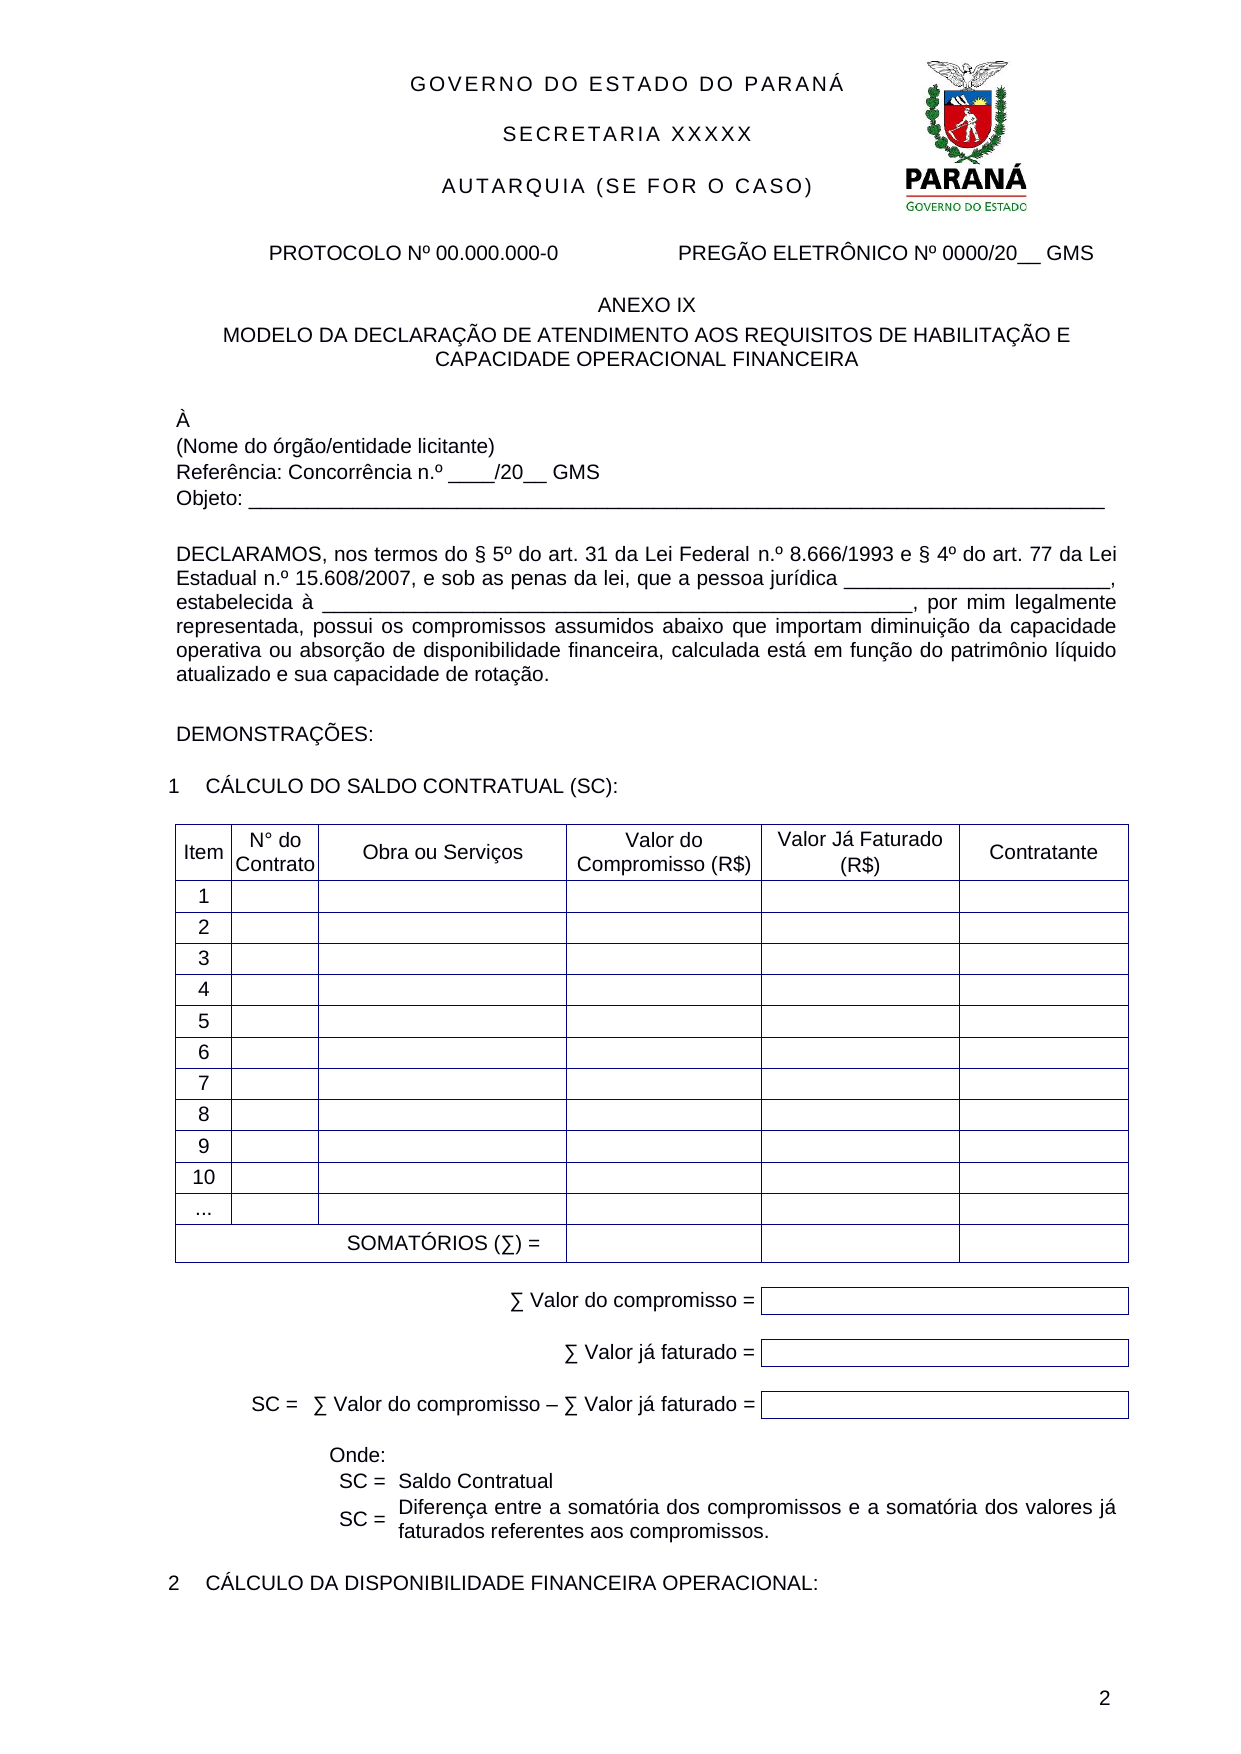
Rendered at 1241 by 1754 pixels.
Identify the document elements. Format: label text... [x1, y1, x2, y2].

table_cell 5 [176, 1032, 231, 1037]
table_cell [232, 970, 318, 974]
table_cell 4 [176, 1001, 231, 1005]
table_cell [392, 1443, 1118, 1469]
table_cell [176, 1381, 1118, 1391]
table_cell [960, 1001, 1128, 1005]
table_cell [762, 1064, 959, 1068]
table_cell [960, 1064, 1128, 1068]
table_cell [567, 1189, 761, 1193]
table_cell [232, 1189, 318, 1193]
table_cell 8 [176, 1126, 231, 1130]
table_cell [1118, 800, 1128, 824]
table_cell 9 [176, 1157, 231, 1162]
table_cell [1118, 486, 1128, 512]
table_cell [762, 1001, 959, 1005]
table_cell [1118, 1419, 1128, 1443]
table_cell [176, 1314, 1118, 1322]
table_cell [1118, 1263, 1128, 1287]
table_cell [762, 939, 959, 943]
table_cell ... [176, 1220, 231, 1224]
table_cell [319, 1189, 566, 1193]
table_cell [232, 1220, 318, 1224]
table_cell [1118, 722, 1128, 748]
table_cell [762, 1254, 959, 1262]
table_cell [176, 1418, 1118, 1426]
table_cell [567, 1220, 761, 1224]
table_cell [1118, 1495, 1128, 1545]
table_cell [1118, 323, 1128, 377]
table_cell Obra ou Serviços [319, 864, 566, 880]
table_cell [1118, 692, 1128, 722]
table_cell 6 [176, 1064, 231, 1068]
table_cell [176, 1366, 1118, 1374]
table_cell [762, 1220, 959, 1224]
table_cell [1118, 377, 1128, 407]
table_cell [960, 1220, 1128, 1224]
table_cell [1118, 1367, 1128, 1391]
table_cell [567, 1157, 761, 1162]
table_cell [319, 1095, 566, 1099]
table_cell [762, 1126, 959, 1130]
table_cell [567, 939, 761, 943]
table_cell [176, 1433, 1118, 1443]
table_cell [1118, 460, 1128, 486]
table_cell [176, 814, 1118, 824]
table_cell Contratante [960, 825, 1128, 840]
table_cell [567, 907, 761, 912]
table_cell [176, 800, 1118, 807]
table_header [1118, 293, 1128, 323]
table_cell [567, 1064, 761, 1068]
table_cell [762, 970, 959, 974]
table_cell Onde: [176, 1443, 392, 1469]
table_cell [960, 1157, 1128, 1162]
table_cell [232, 1001, 318, 1005]
table_cell [232, 1032, 318, 1037]
table_cell [319, 1064, 566, 1068]
table_cell [1118, 1443, 1128, 1469]
table_cell 2 [176, 939, 231, 943]
table_cell [762, 1225, 959, 1230]
table_cell SC = [176, 1469, 392, 1495]
table_cell [1118, 434, 1128, 459]
table_cell MODELO DA DECLARAÇÃO DE ATENDIMENTO AOS REQUISITOS DE HABILITAÇÃO E CAPACIDADE OPERACIONAL FINANCEIRA [176, 371, 1118, 377]
table_cell ∑ Valor do compromisso = [176, 1287, 761, 1314]
table_cell N° do Contrato [232, 876, 318, 880]
table_cell [176, 1277, 1118, 1287]
table_cell [319, 1126, 566, 1130]
table_cell ∑ Valor do compromisso – ∑ Valor já faturado = [304, 1391, 761, 1418]
table_cell [176, 1263, 1118, 1270]
table_cell [319, 939, 566, 943]
table_cell [567, 1126, 761, 1130]
table_cell [319, 1001, 566, 1005]
table_cell [1118, 408, 1128, 433]
table_cell [567, 1001, 761, 1005]
table_cell [232, 939, 318, 943]
table_cell [319, 970, 566, 974]
table_cell [960, 970, 1128, 974]
table_cell [1118, 1469, 1128, 1495]
table_cell Item [176, 864, 231, 880]
table_cell [762, 1032, 959, 1037]
table_cell [567, 970, 761, 974]
table_cell [1118, 748, 1128, 774]
table_cell [567, 1225, 761, 1230]
table_cell 3 [176, 970, 231, 974]
table_cell SC = [176, 1391, 304, 1418]
table_cell [232, 1157, 318, 1162]
table_cell [319, 1220, 566, 1224]
table_cell [176, 401, 1118, 407]
table_cell [960, 907, 1128, 912]
table_cell [232, 1095, 318, 1099]
table_cell [176, 1329, 1118, 1339]
table_cell [319, 1032, 566, 1037]
table_cell [567, 1254, 761, 1262]
table_cell [762, 907, 959, 912]
table_cell [1118, 1315, 1128, 1339]
table_cell ∑ Valor já faturado = [176, 1339, 761, 1366]
table_cell [960, 939, 1128, 943]
table_cell [1118, 1545, 1128, 1571]
table_cell [762, 1095, 959, 1099]
table_cell Valor do Compromisso (R$) [567, 876, 761, 880]
table_cell SC = [176, 1495, 392, 1545]
table_cell [762, 1157, 959, 1162]
table_cell [762, 1189, 959, 1193]
table_cell [960, 1095, 1128, 1099]
table_cell Saldo Contratual [392, 1469, 1118, 1495]
table_cell [232, 907, 318, 912]
table_cell Obra ou Serviços [319, 825, 566, 840]
table_cell [319, 907, 566, 912]
table_cell SOMATÓRIOS (∑) = [176, 1225, 566, 1262]
table_cell [1118, 512, 1128, 542]
table_cell [960, 1225, 1128, 1230]
table_cell 7 [176, 1095, 231, 1099]
table_cell 10 [176, 1189, 231, 1193]
table_cell [567, 1095, 761, 1099]
table_cell [1118, 1571, 1128, 1597]
table_cell [176, 716, 1118, 722]
table_cell Item [176, 825, 231, 840]
table_cell [176, 536, 1118, 542]
table_cell [1118, 774, 1128, 800]
table_cell [232, 1064, 318, 1068]
table_cell Contratante [960, 864, 1128, 880]
table_cell Diferença entre a somatória dos compromissos e a somatória dos valores já faturados referentes aos compromissos. [392, 1495, 1118, 1545]
table_cell 1 [176, 907, 231, 912]
table_cell [567, 1032, 761, 1037]
table_cell [960, 1254, 1128, 1262]
table_cell [960, 1032, 1128, 1037]
table_cell [319, 1157, 566, 1162]
table_cell [1118, 542, 1128, 692]
table_header ANEXO IX [176, 317, 1118, 323]
table_cell [960, 1189, 1128, 1193]
table_cell [232, 1126, 318, 1130]
table_cell [960, 1126, 1128, 1130]
